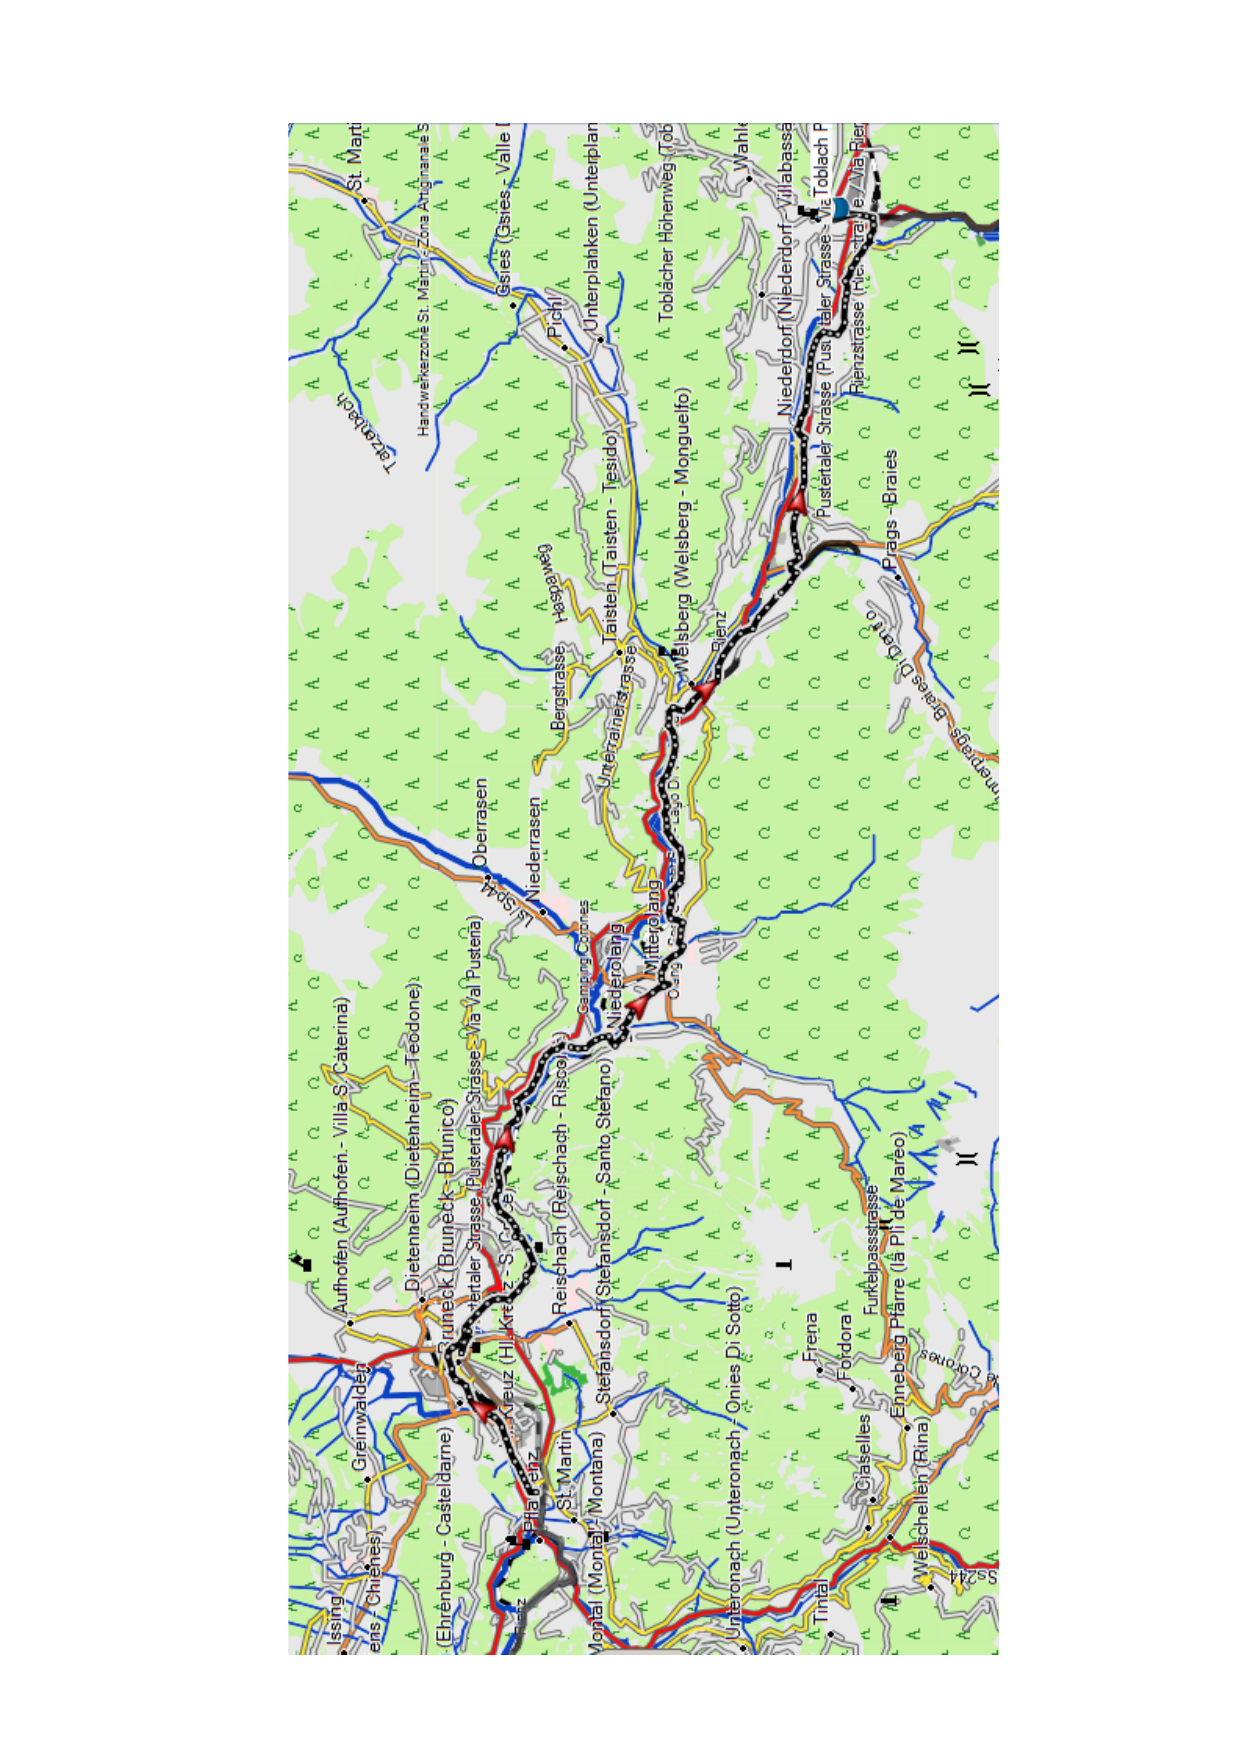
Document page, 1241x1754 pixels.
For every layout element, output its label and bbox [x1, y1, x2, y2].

picture [288, 123, 1000, 1655]
